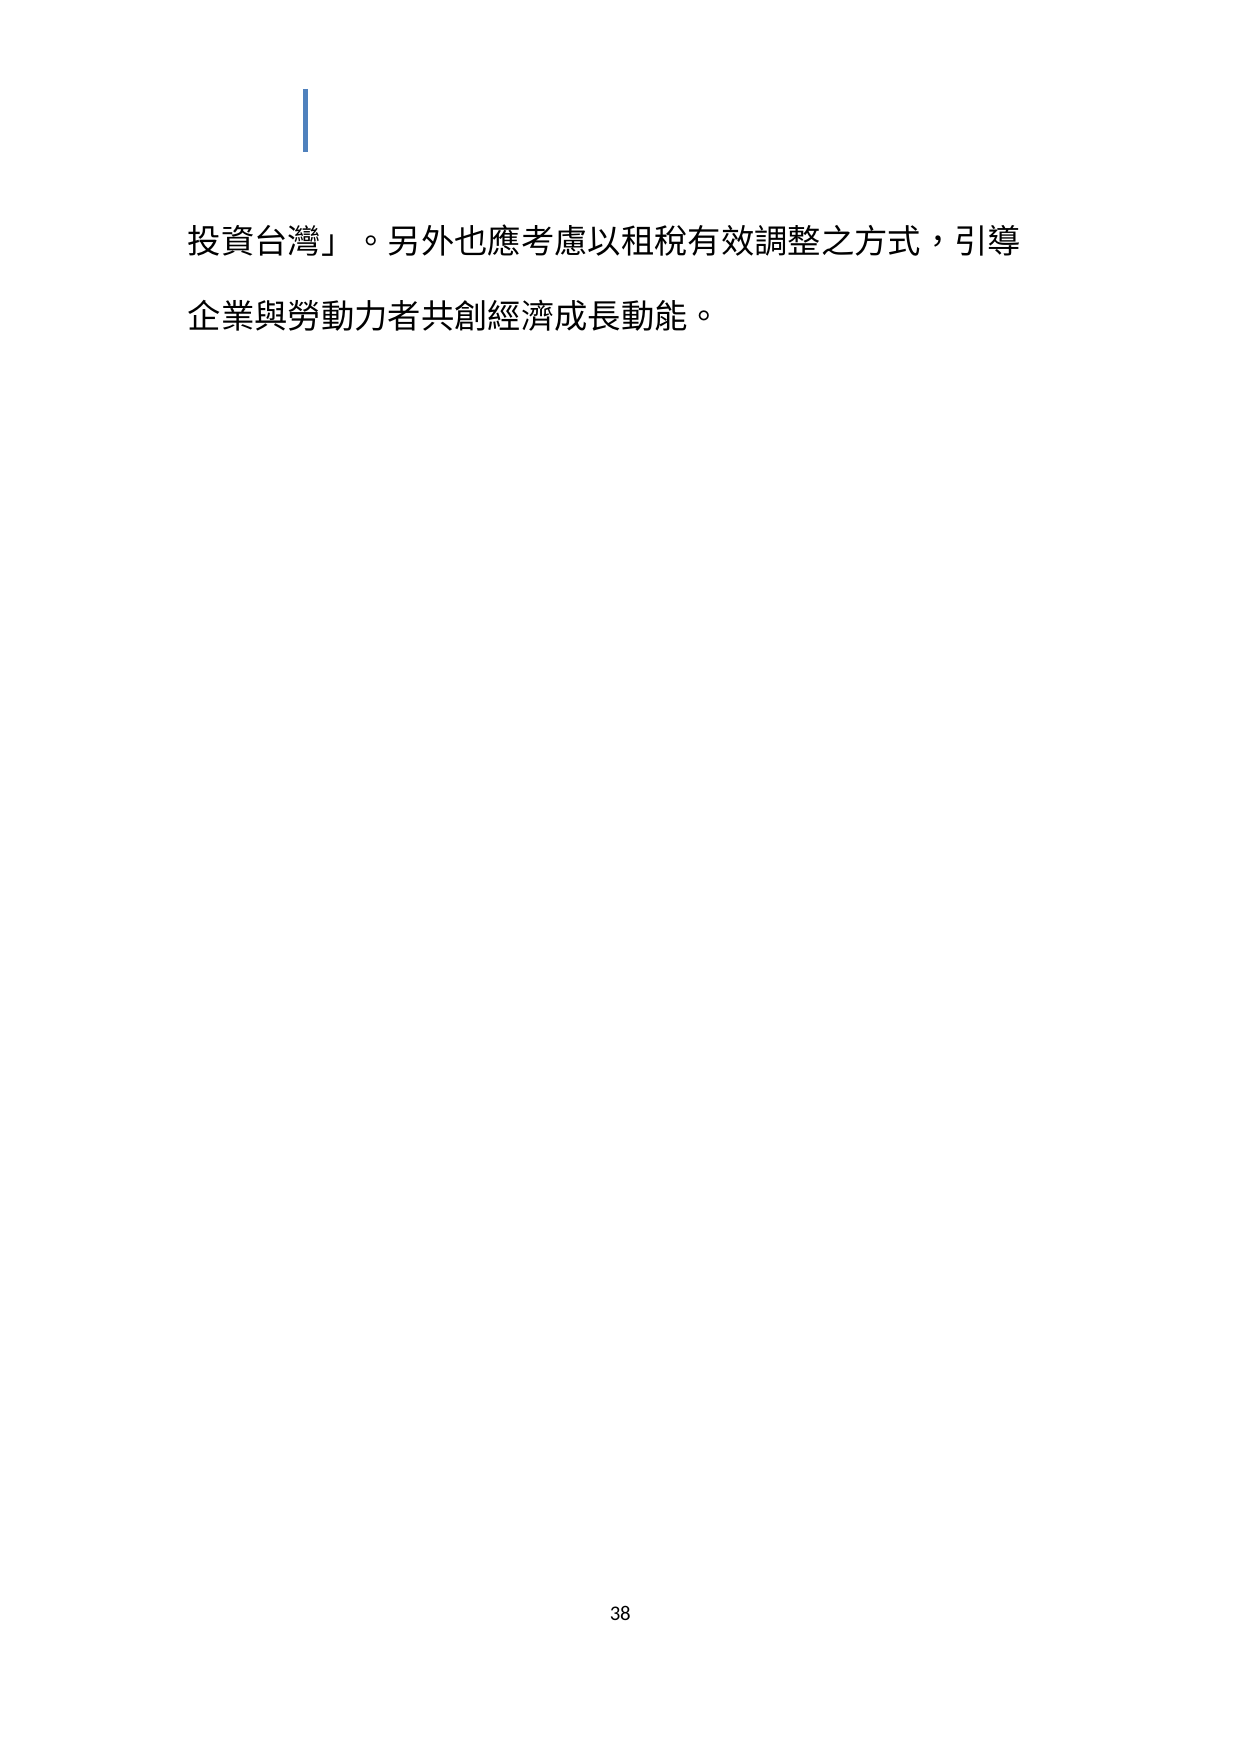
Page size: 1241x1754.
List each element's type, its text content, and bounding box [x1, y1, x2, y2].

text 投資台灣」。另外也應考慮以租稅有效調整之方式，引導企業與勞動力者共創經濟成長動能。 [187, 202, 1053, 352]
